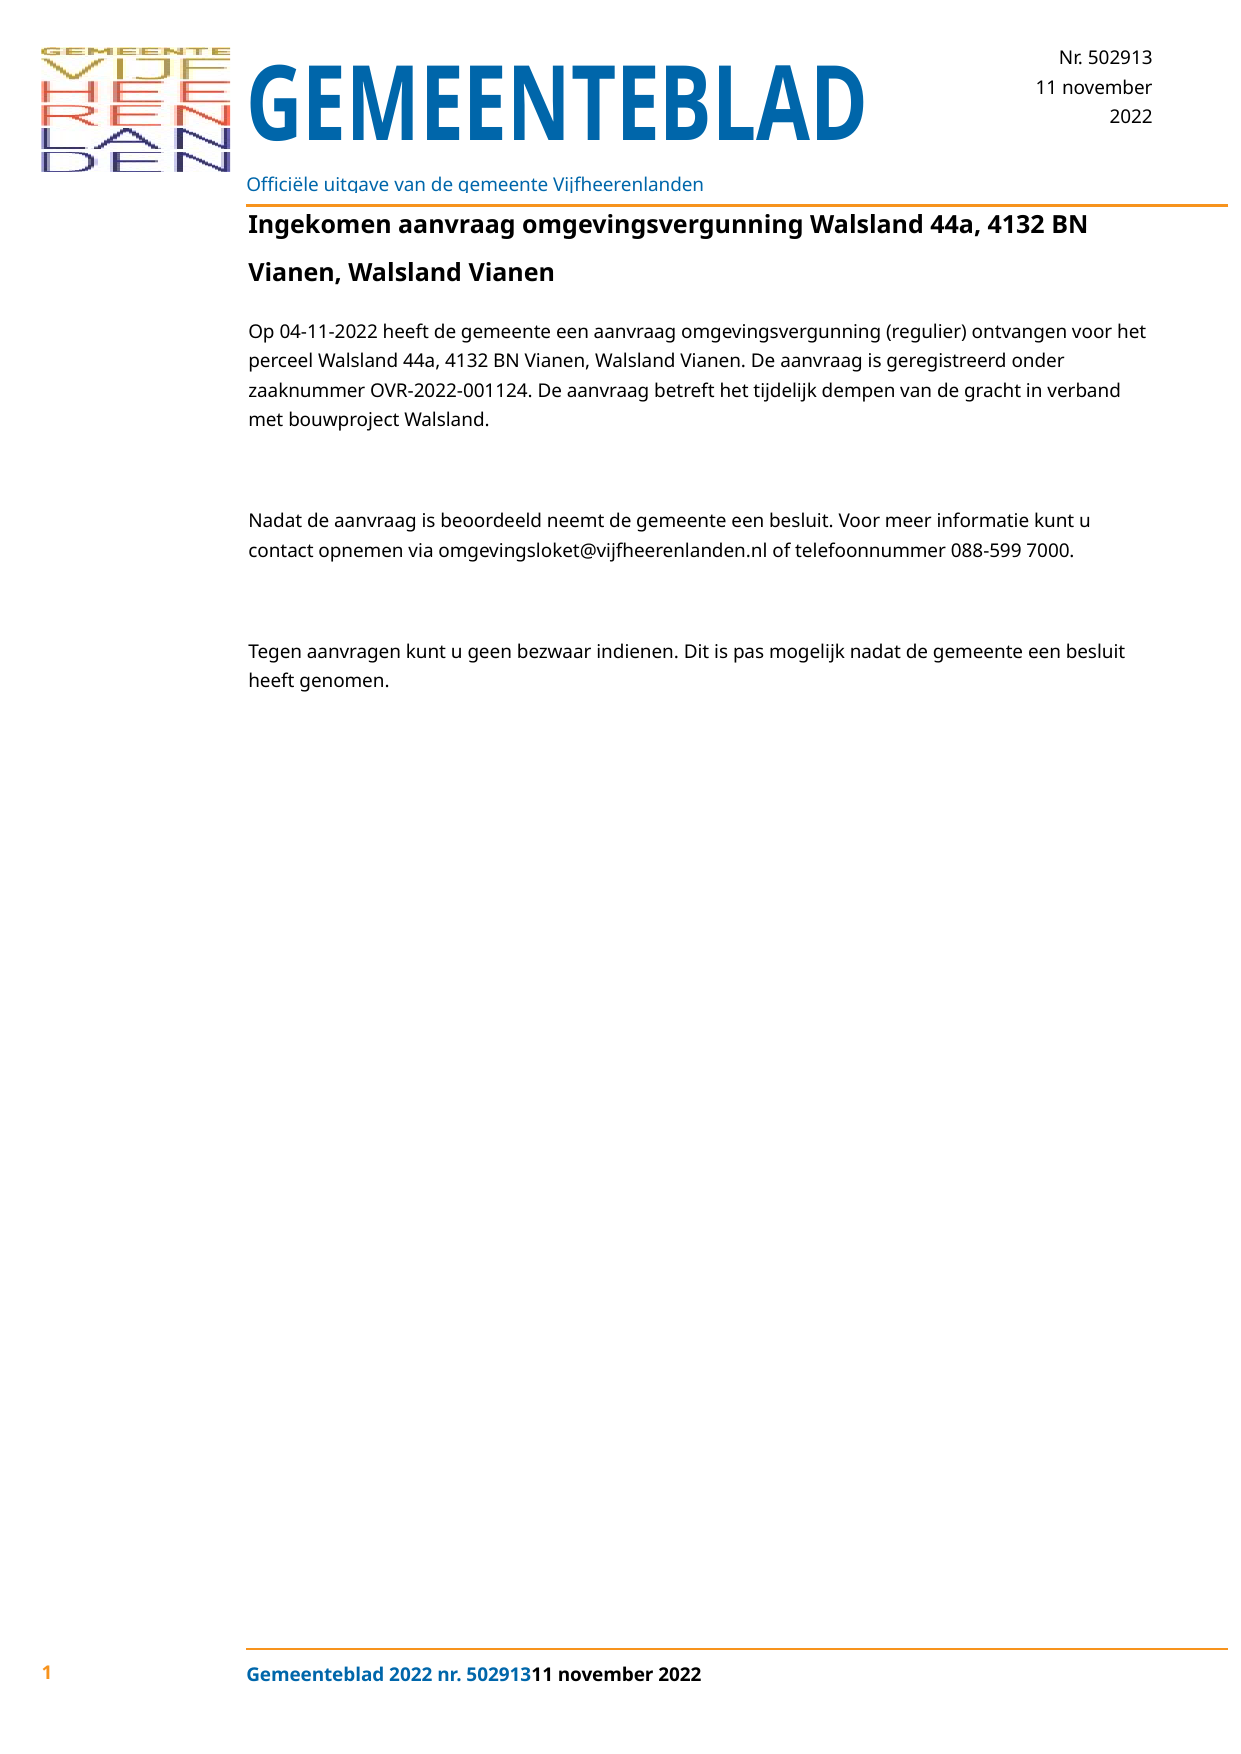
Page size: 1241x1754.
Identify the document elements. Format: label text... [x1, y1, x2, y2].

text Tegen aanvragen kunt u geen bezwaar indienen. Dit is pas mogelijk nadat de gemeente een besluit heeft genomen. [248, 638, 1152, 693]
picture [41, 47, 231, 172]
text Op 04-11-2022 heeft de gemeente een aanvraag omgevingsvergunning (regulier) ontvangen voor het perceel Walsland 44a, 4132 BN Vianen, Walsland Vianen. De aanvraag is geregistreerd onder zaaknummer OVR-2022-001124. De aanvraag betreft het tijdelijk dempen van de gracht in verband met bouwproject Walsland. [248, 318, 1152, 432]
text Nadat de aanvraag is beoordeeld neemt de gemeente een besluit. Voor meer informatie kunt u contact opnemen via omgevingsloket@vijfheerenlanden.nl of telefoonnummer 088-599 7000. [248, 507, 1152, 563]
text Ingekomen aanvraag omgevingsvergunning Walsland 44a, 4132 BN Vianen, Walsland Vianen [248, 207, 1152, 288]
